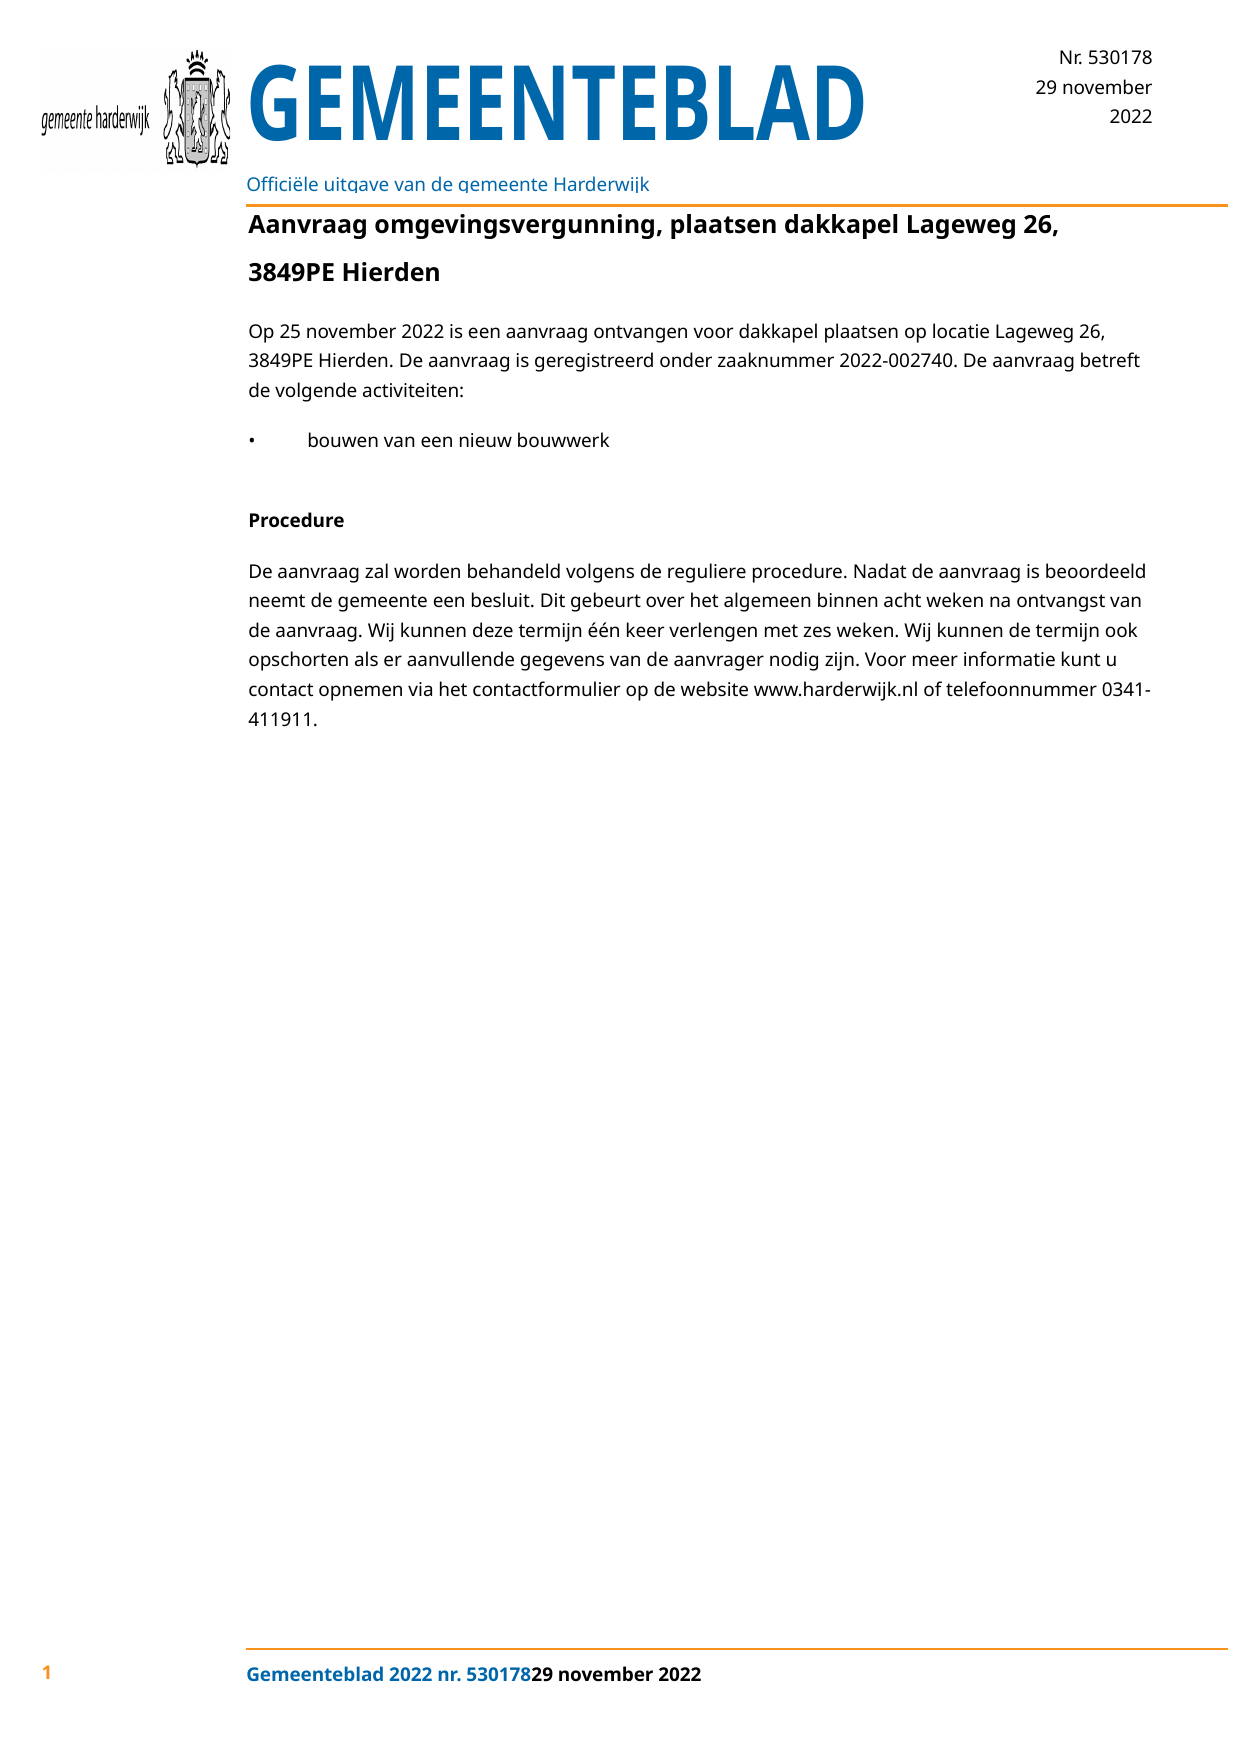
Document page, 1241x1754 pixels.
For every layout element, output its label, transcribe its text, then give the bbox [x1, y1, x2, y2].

text Aanvraag omgevingsvergunning, plaatsen dakkapel Lageweg 26, 3849PE Hierden [248, 207, 1152, 288]
list bouwen van een nieuw bouwwerk [248, 427, 1152, 453]
picture [41, 47, 231, 172]
text Op 25 november 2022 is een aanvraag ontvangen voor dakkapel plaatsen op locatie Lageweg 26, 3849PE Hierden. De aanvraag is geregistreerd onder zaaknummer 2022-002740. De aanvraag betreft de volgende activiteiten: [248, 318, 1152, 403]
text De aanvraag zal worden behandeld volgens de reguliere procedure. Nadat de aanvraag is beoordeeld neemt de gemeente een besluit. Dit gebeurt over het algemeen binnen acht weken na ontvangst van de aanvraag. Wij kunnen deze termijn één keer verlengen met zes weken. Wij kunnen de termijn ook opschorten als er aanvullende gegevens van de aanvrager nodig zijn. Voor meer informatie kunt u contact opnemen via het contactformulier op de website www.harderwijk.nl of telefoonnummer 0341-411911. [248, 558, 1152, 732]
text Procedure [248, 507, 1152, 533]
